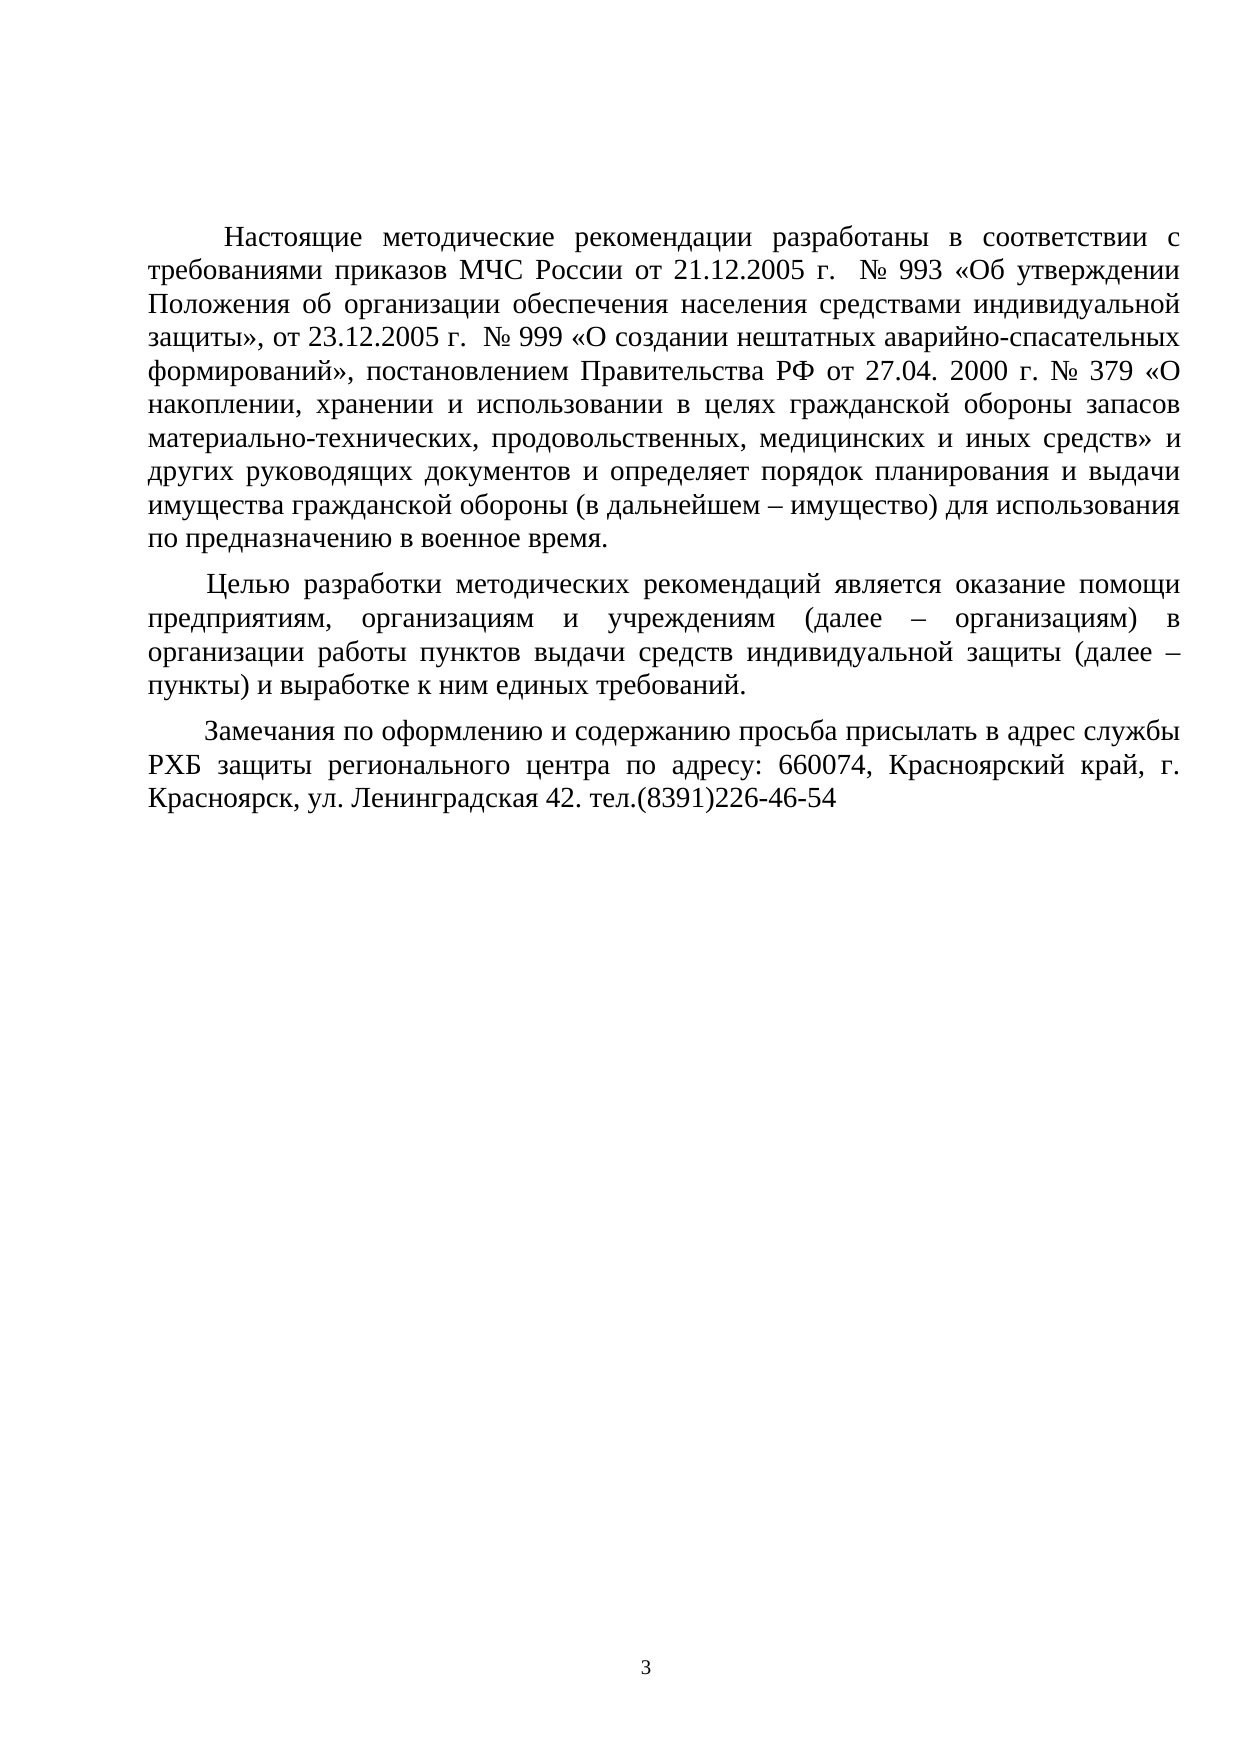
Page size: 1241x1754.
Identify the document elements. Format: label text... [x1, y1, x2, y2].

text Целью разработки методических рекомендаций является оказание помощи предприятиям, организациям и учреждениям (далее – организациям) в организации работы пунктов выдачи средств индивидуальной защиты (далее – пункты) и выработке к ним единых требований. [148, 567, 1181, 701]
text Замечания по оформлению и содержанию просьба присылать в адрес службы РХБ защиты регионального центра по адресу: 660074, Красноярский край, г. Красноярск, ул. Ленинградская 42. тел.(8391)226-46-54 [148, 713, 1181, 814]
text Настоящие методические рекомендации разработаны в соответствии с требованиями приказов МЧС России от 21.12.2005 г. № 993 «Об утверждении Положения об организации обеспечения населения средствами индивидуальной защиты», от 23.12.2005 г. № 999 «О создании нештатных аварийно-спасательных формирований», постановлением Правительства РФ от 27.04. 2000 г. № 379 «О накоплении, хранении и использовании в целях гражданской обороны запасов материально-технических, продовольственных, медицинских и иных средств» и других руководящих документов и определяет порядок планирования и выдачи имущества гражданской обороны (в дальнейшем – имущество) для использования по предназначению в военное время. [148, 219, 1181, 554]
